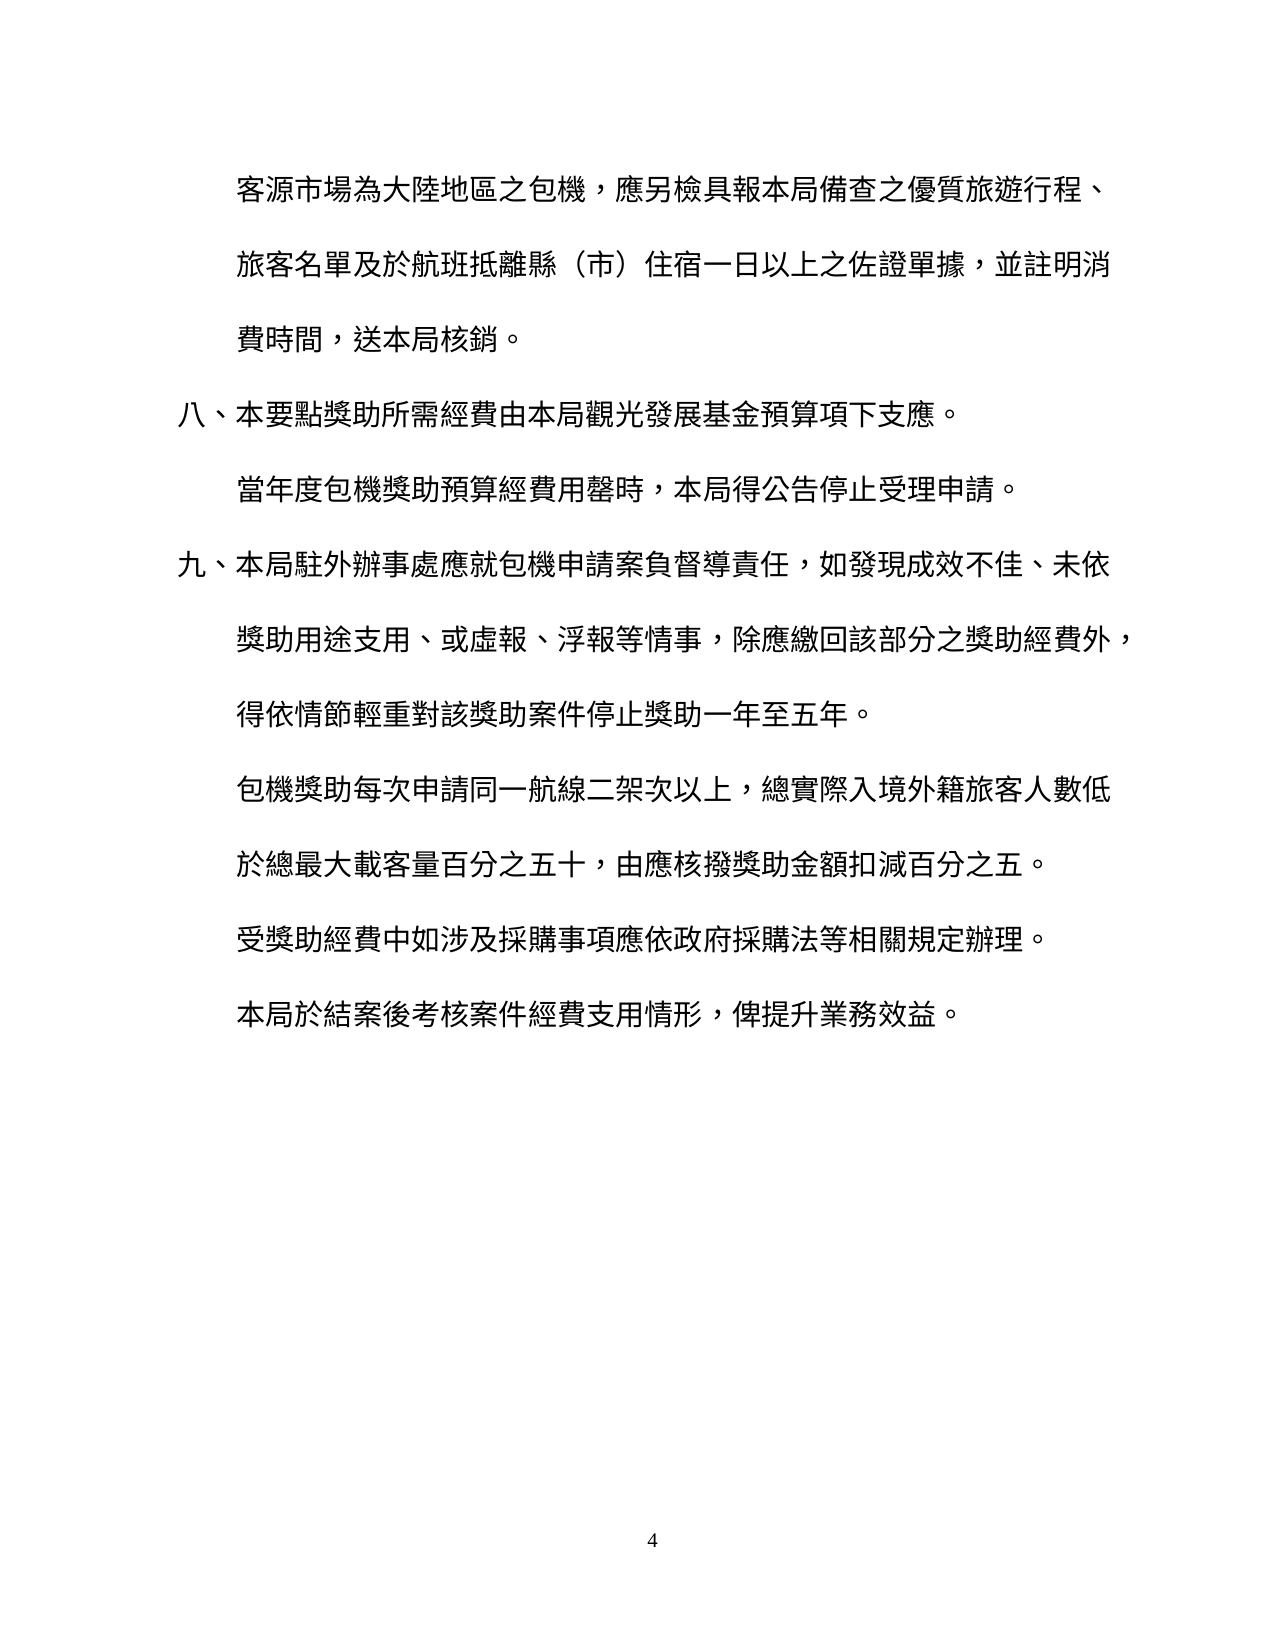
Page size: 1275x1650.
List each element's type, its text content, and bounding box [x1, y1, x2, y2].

text 包機獎助每次申請同一航線二架次以上，總實際入境外籍旅客人數低於總最大載客量百分之五十，由應核撥獎助金額扣減百分之五。 [236, 750, 1127, 900]
text 客源市場為大陸地區之包機，應另檢具報本局備查之優質旅遊行程、旅客名單及於航班抵離縣（市）住宿一日以上之佐證單據，並註明消費時間，送本局核銷。 [236, 150, 1127, 375]
text 受獎助經費中如涉及採購事項應依政府採購法等相關規定辦理。 [177, 900, 1127, 975]
text 九、本局駐外辦事處應就包機申請案負督導責任，如發現成效不佳、未依獎助用途支用、或虛報、浮報等情事，除應繳回該部分之獎助經費外，得依情節輕重對該獎助案件停止獎助一年至五年。 [177, 525, 1127, 750]
text 本局於結案後考核案件經費支用情形，俾提升業務效益。 [177, 975, 1127, 1050]
text 八、本要點獎助所需經費由本局觀光發展基金預算項下支應。 [177, 375, 1127, 450]
text 當年度包機獎助預算經費用罄時，本局得公告停止受理申請。 [177, 450, 1127, 525]
